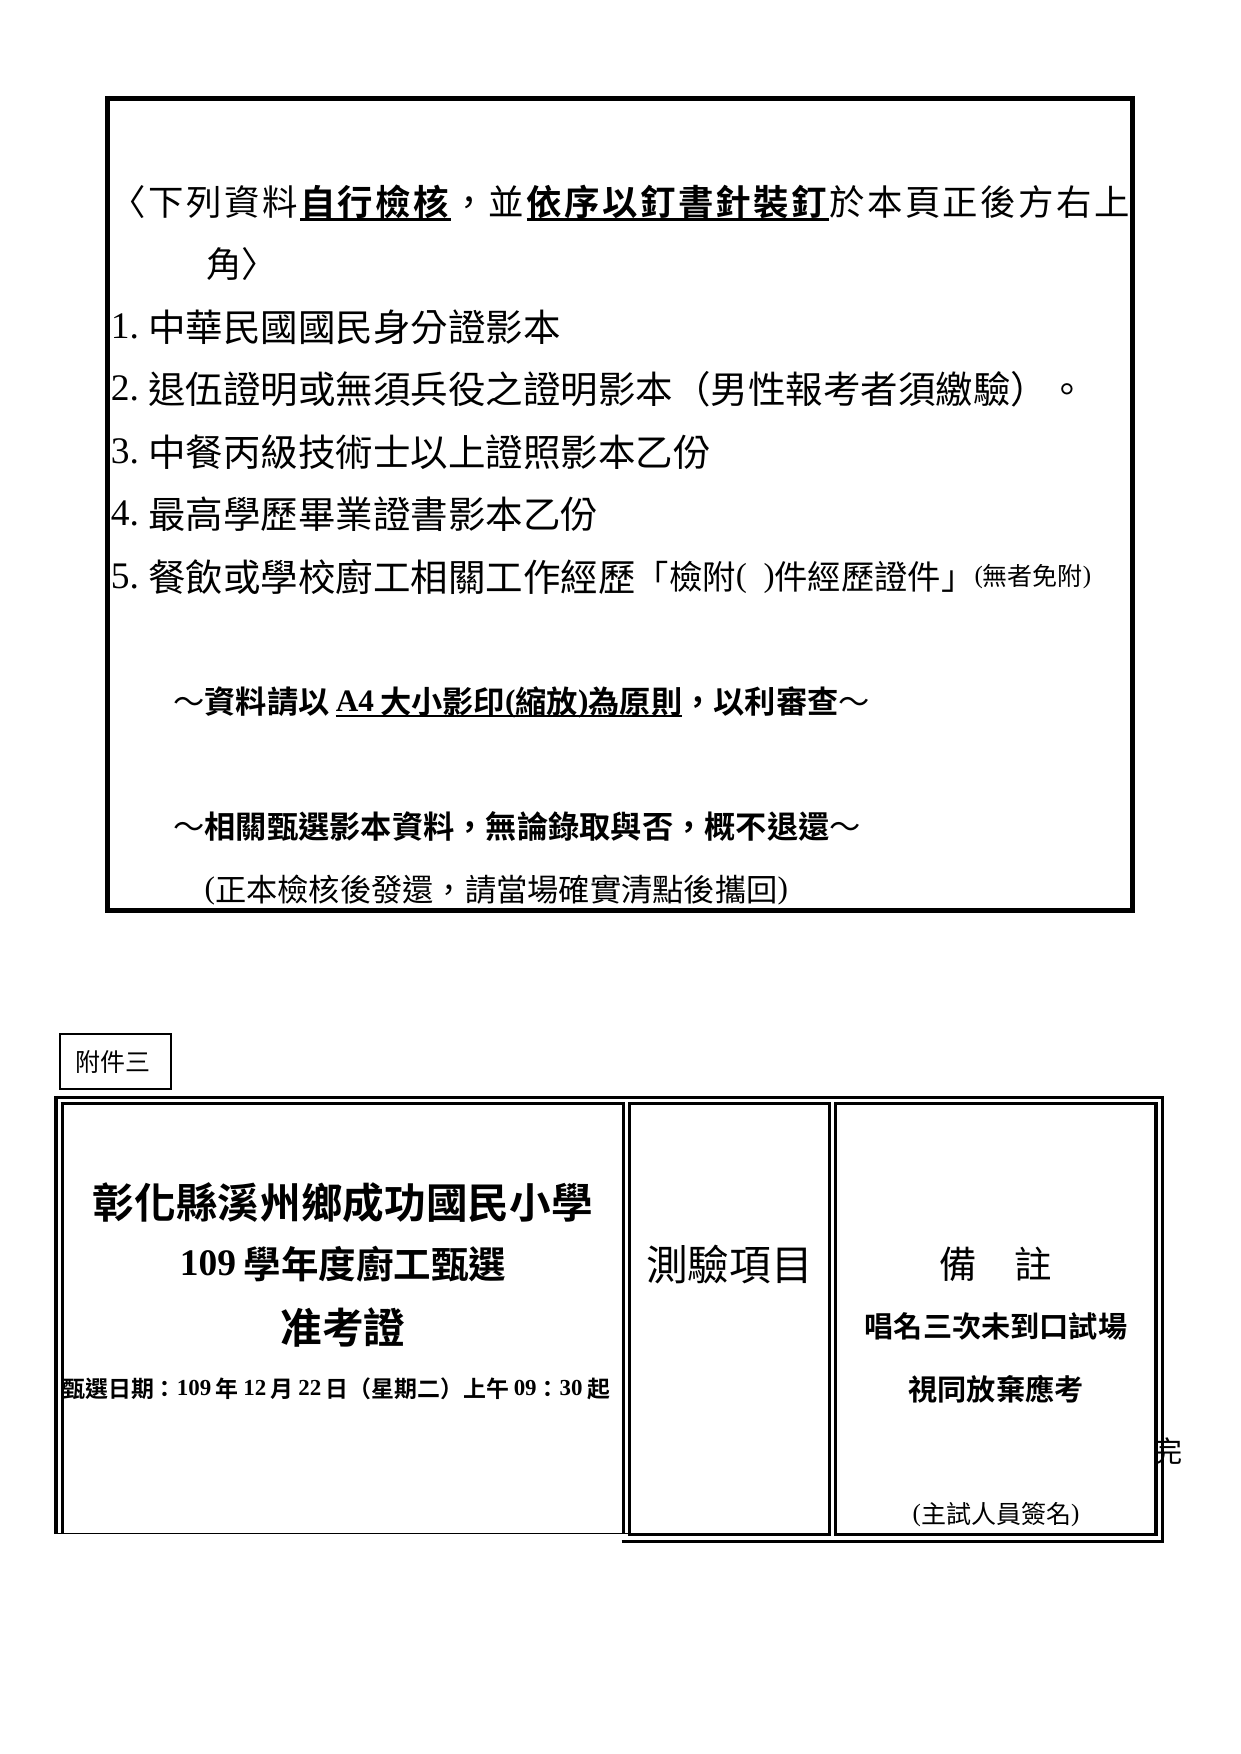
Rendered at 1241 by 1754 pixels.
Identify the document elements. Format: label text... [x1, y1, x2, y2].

text 附件三 [76, 1042, 155, 1078]
table_header 彰化縣溪州鄉成功國民小學 109學年度廚工甄選 准考證 甄選日期：109年12月22日（星期二）上午09：30起 [59, 1099, 626, 1533]
table_cell 〈下列資料自行檢核，並依序以釘書針裝釘於本頁正後方右上角〉 1. 中華民國國民身分證影本 2. 退伍證明或無須兵役之證明影本（男性報考者須繳驗）。 3. 中餐丙級技術士以上證照影本乙份 4. 最高學歷畢業證書影本乙份 5. 餐飲或學校廚工相關工作經歷「檢附( )件經歷證件」(無者免附) ～資料請以A4大小影印(縮放)為原則，以利審查～ ～相關甄選影本資料，無論錄取與否，概不退還～ (正本檢核後發還，請當場確實清點後攜回) [110, 101, 1130, 908]
table_header 備 註 唱名三次未到口試場 視同放棄應考 完 (主試人員簽名) [837, 1105, 1154, 1533]
table_header 測驗項目 [626, 1099, 832, 1533]
table_header 備 註 唱名三次未到口試場 視同放棄應考 完 (主試人員簽名) [833, 1099, 1159, 1533]
